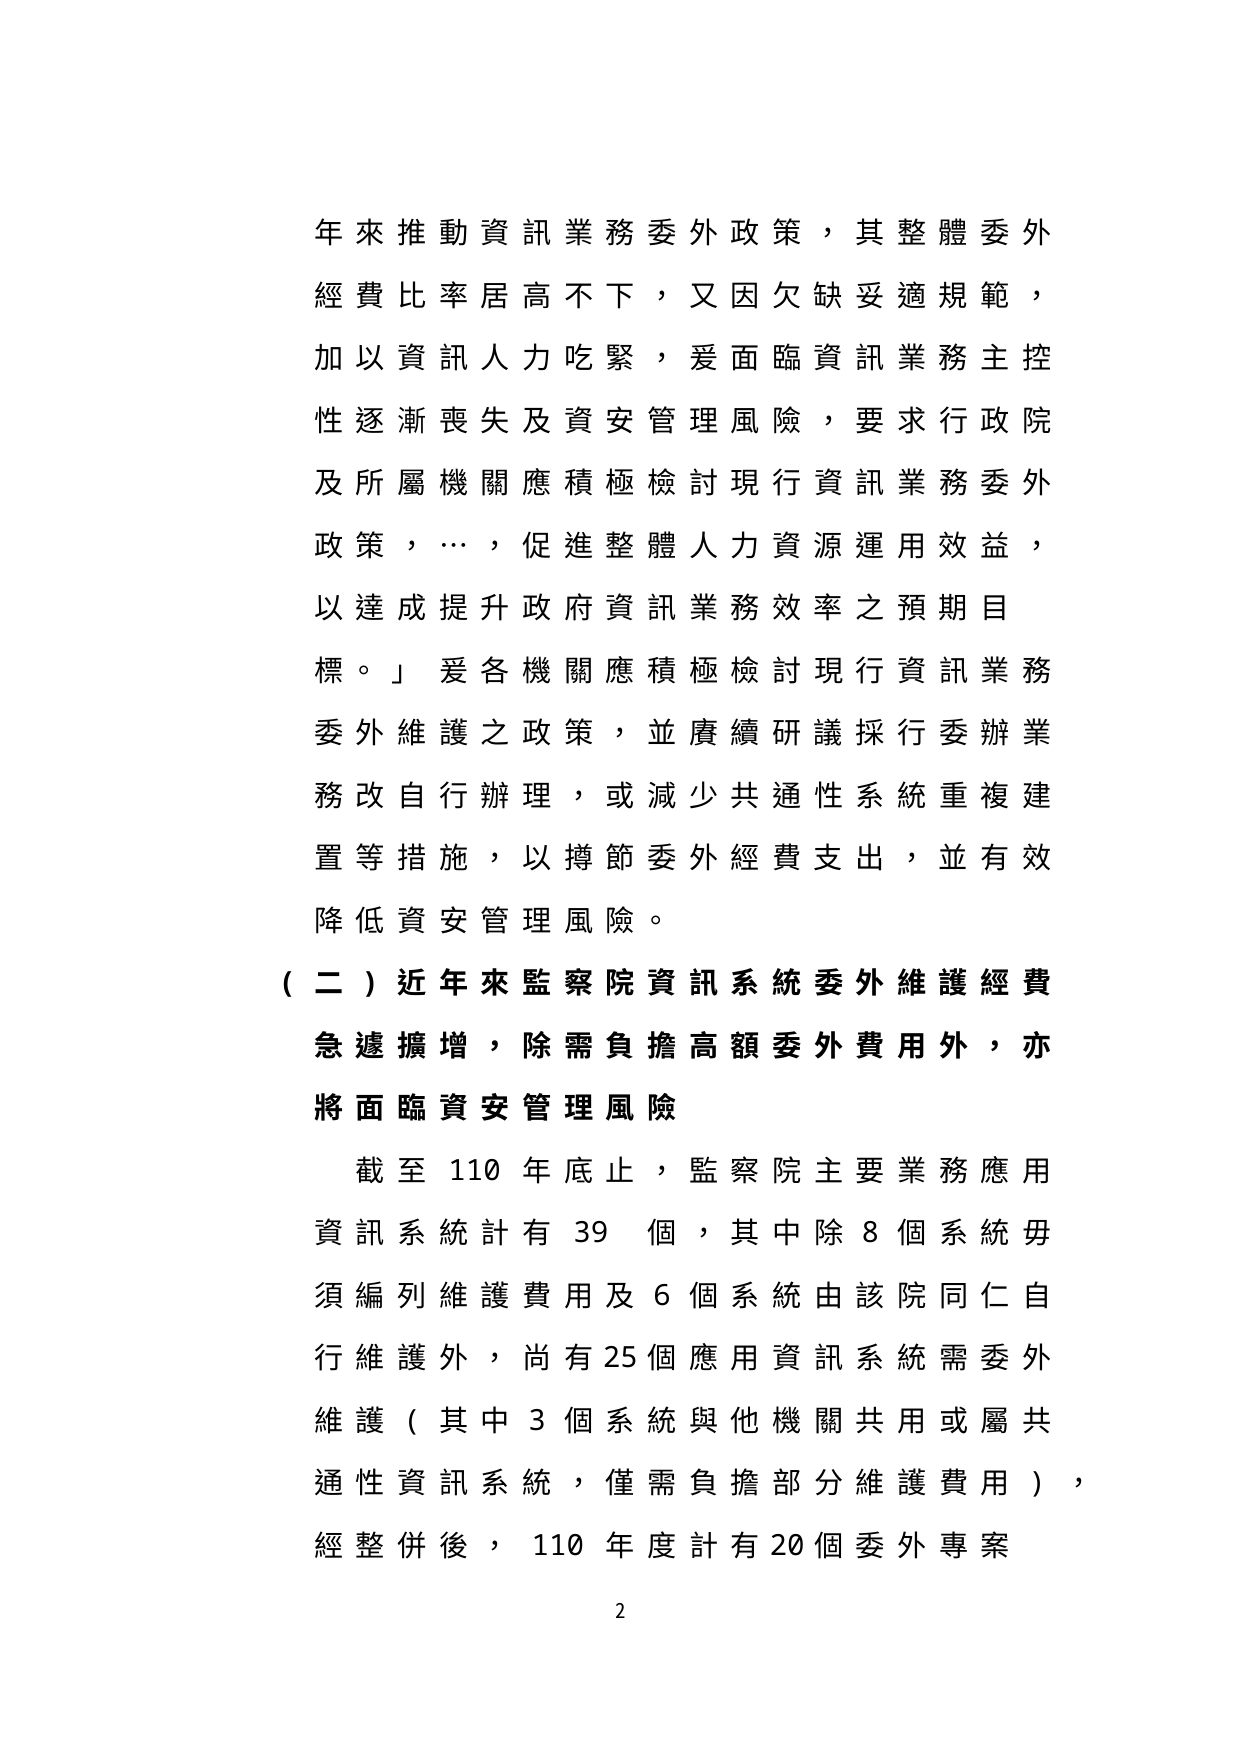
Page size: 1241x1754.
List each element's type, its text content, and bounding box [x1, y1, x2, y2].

text 年來推動資訊業務委外政策，其整體委外經費比率居高不下，又因欠缺妥適規範，加以資訊人力吃緊，爰面臨資訊業務主控性逐漸喪失及資安管理風險，要求行政院及所屬機關應積極檢討現行資訊業務委外政策，…，促進整體人力資源運用效益，以達成提升政府資訊業務效率之預期目標。」爰各機關應積極檢討現行資訊業務委外維護之政策，並賡續研議採行委辦業務改自行辦理，或減少共通性系統重複建置等措施，以撙節委外經費支出，並有效降低資安管理風險。 [271, 189, 1058, 939]
text 截至110年底止，監察院主要業務應用資訊系統計有39 個，其中除8個系統毋須編列維護費用及6個系統由該院同仁自行維護外，尚有25個應用資訊系統需委外維護(其中3個系統與他機關共用或屬共通性資訊系統，僅需負擔部分維護費用)，經整併後，110年度計有20個委外專案（詳表1、2）。100年度至109年度監察業務資訊系統委外維護項目及其經費大致呈現成長趨勢，由100年度之6項、147萬5千元(決算數，以下均同)，上升至110年度之17項、1,054萬3千元，計增加11項、906萬8千元，增幅高達183.33%及614.78%(詳如表2)。考量各項業務資訊系統屬該院較為核心職能或較具機敏性之作業項目，其重要性不言可喻，如多數仍委由民間業者辦理，除需花費高額委外費用外，其後亦將帶來業務不連貫與經驗無法傳承及資安管理等風險，允宜參照本院決議持續研析採業務收回自辦之可行性，以有效節約委外經費支出，並降低資安管理風險。 [271, 1127, 1058, 1564]
text (二)近年來監察院資訊系統委外維護經費急遽擴增，除需負擔高額委外費用外，亦將面臨資安管理風險 [242, 939, 1058, 1127]
